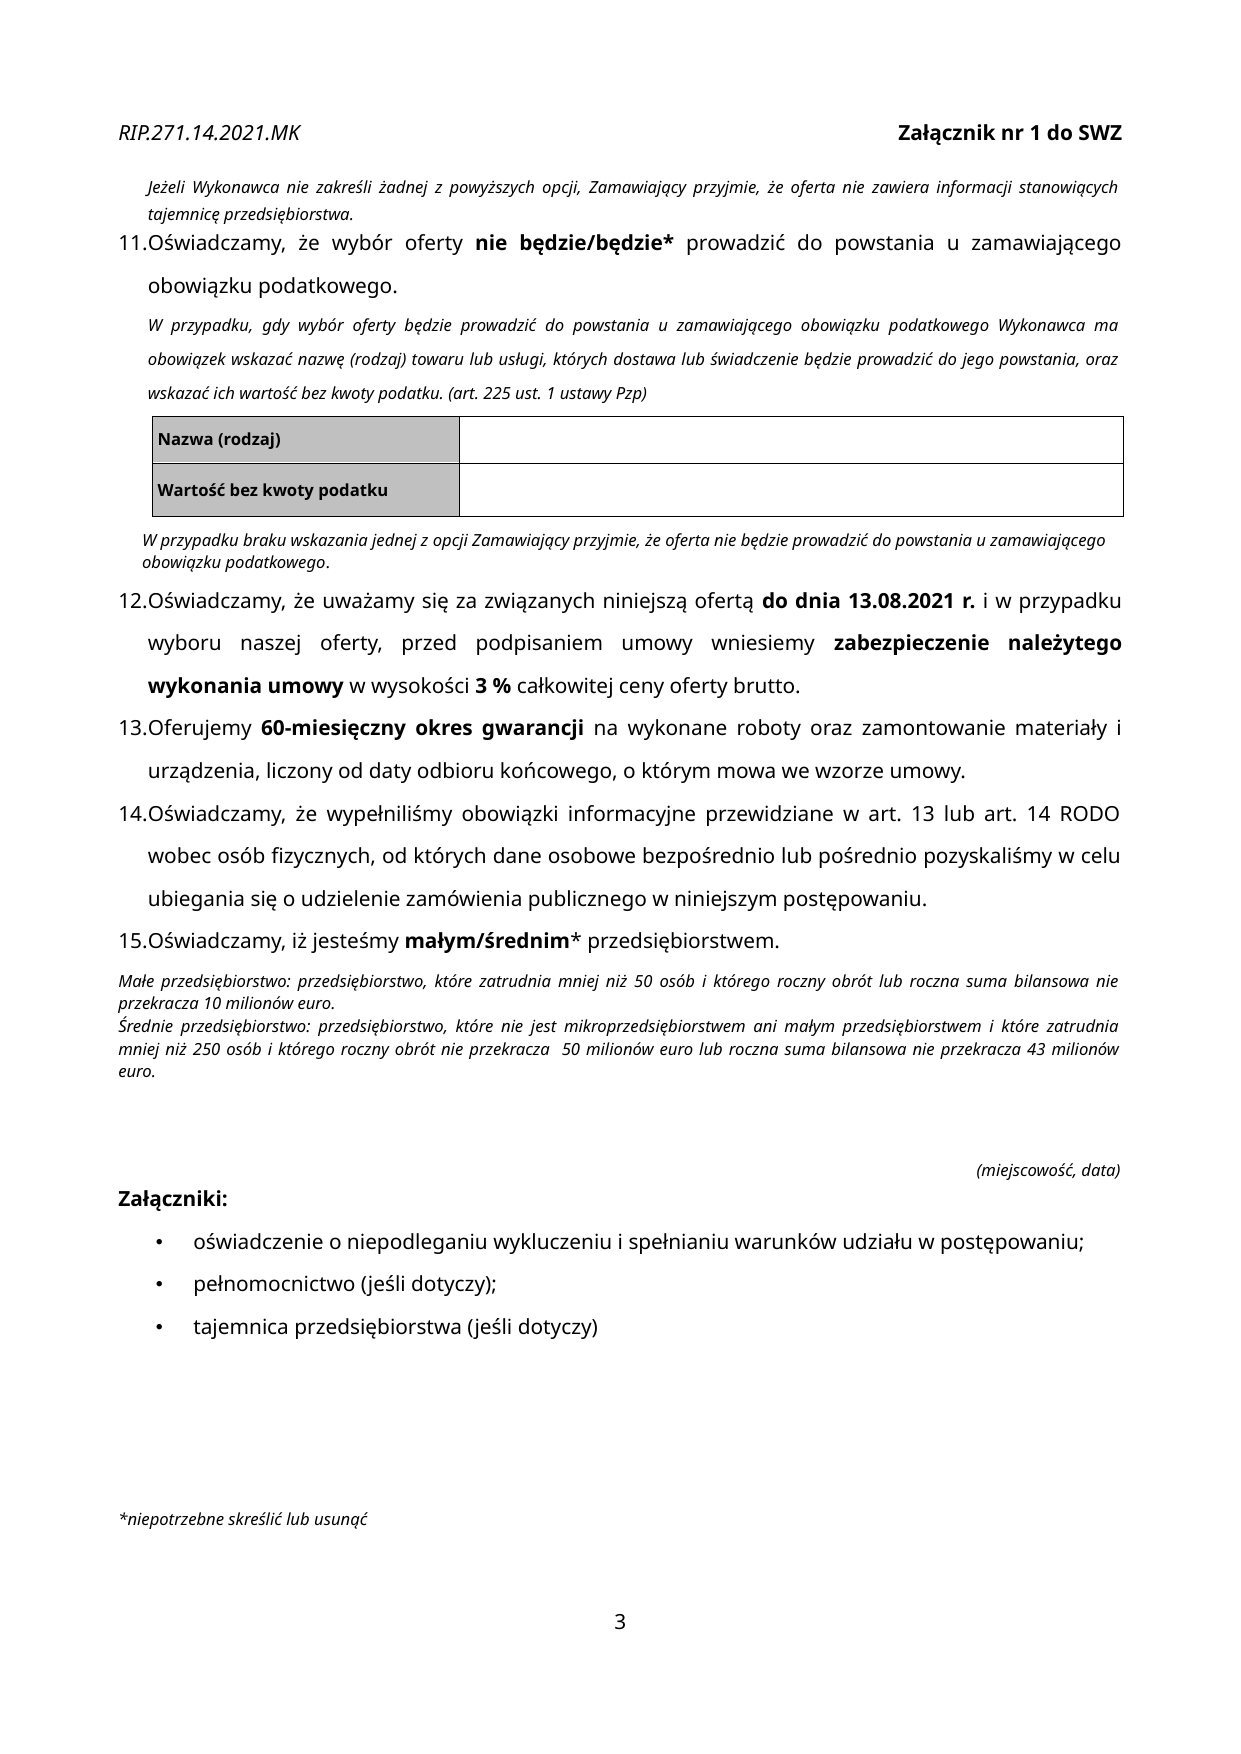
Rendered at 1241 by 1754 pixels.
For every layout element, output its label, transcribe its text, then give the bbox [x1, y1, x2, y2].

table_header [962, 1111, 1123, 1157]
list tajemnica przedsiębiorstwa (jeśli dotyczy) [156, 1312, 1122, 1341]
table_cell [460, 464, 1123, 516]
list Oświadczamy, iż jesteśmy małym/średnim* przedsiębiorstwem. [118, 927, 1122, 955]
table_header Nazwa (rodzaj) [153, 417, 459, 462]
list W przypadku, gdy wybór oferty będzie prowadzić do powstania u zamawiającego obowiązku podatkowego Wykonawca ma obowiązek wskazać nazwę (rodzaj) towaru lub usługi, których dostawa lub świadczenie będzie prowadzić do jego powstania, oraz wskazać ich wartość bez kwoty podatku. (art. 225 ust. 1 ustawy Pzp) [118, 313, 1122, 404]
table_header [460, 417, 1123, 462]
text Jeżeli Wykonawca nie zakreśli żadnej z powyższych opcji, Zamawiający przyjmie, że oferta nie zawiera informacji stanowiących tajemnicę przedsiębiorstwa. [148, 176, 1122, 225]
text (miejscowość, data) [118, 1158, 1122, 1181]
text W przypadku braku wskazania jednej z opcji Zamawiający przyjmie, że oferta nie będzie prowadzić do powstania u zamawiającego obowiązku podatkowego. [142, 528, 1122, 574]
list Oferujemy 60-miesięczny okres gwarancji na wykonane roboty oraz zamontowanie materiały i urządzenia, liczony od daty odbioru końcowego, o którym mowa we wzorze umowy. [118, 713, 1122, 784]
list Oświadczamy, że wypełniliśmy obowiązki informacyjne przewidziane w art. 13 lub art. 14 RODO wobec osób fizycznych, od których dane osobowe bezpośrednio lub pośrednio pozyskaliśmy w celu ubiegania się o udzielenie zamówienia publicznego w niniejszym postępowaniu. [118, 799, 1122, 912]
text Załączniki: [118, 1184, 1121, 1213]
table_cell Wartość bez kwoty podatku [153, 464, 459, 516]
text Małe przedsiębiorstwo: przedsiębiorstwo, które zatrudnia mniej niż 50 osób i którego roczny obrót lub roczna suma bilansowa nie przekracza 10 milionów euro. [118, 969, 1122, 1014]
list Oświadczamy, że uważamy się za związanych niniejszą ofertą do dnia 13.08.2021 r. i w przypadku wyboru naszej oferty, przed podpisaniem umowy wniesiemy zabezpieczenie należytego wykonania umowy w wysokości 3 % całkowitej ceny oferty brutto. [118, 586, 1122, 699]
text *niepotrzebne skreślić lub usunąć [118, 1507, 1121, 1530]
list pełnomocnictwo (jeśli dotyczy); [156, 1269, 1122, 1298]
text Średnie przedsiębiorstwo: przedsiębiorstwo, które nie jest mikroprzedsiębiorstwem ani małym przedsiębiorstwem i które zatrudnia mniej niż 250 osób i którego roczny obrót nie przekracza 50 milionów euro lub roczna suma bilansowa nie przekracza 43 milionów euro. [118, 1014, 1122, 1083]
table_header [541, 1111, 962, 1157]
list oświadczenie o niepodleganiu wykluczeniu i spełnianiu warunków udziału w postępowaniu; [156, 1227, 1122, 1255]
list Oświadczamy, że wybór oferty nie będzie/będzie* prowadzić do powstania u zamawiającego obowiązku podatkowego. [118, 228, 1122, 299]
